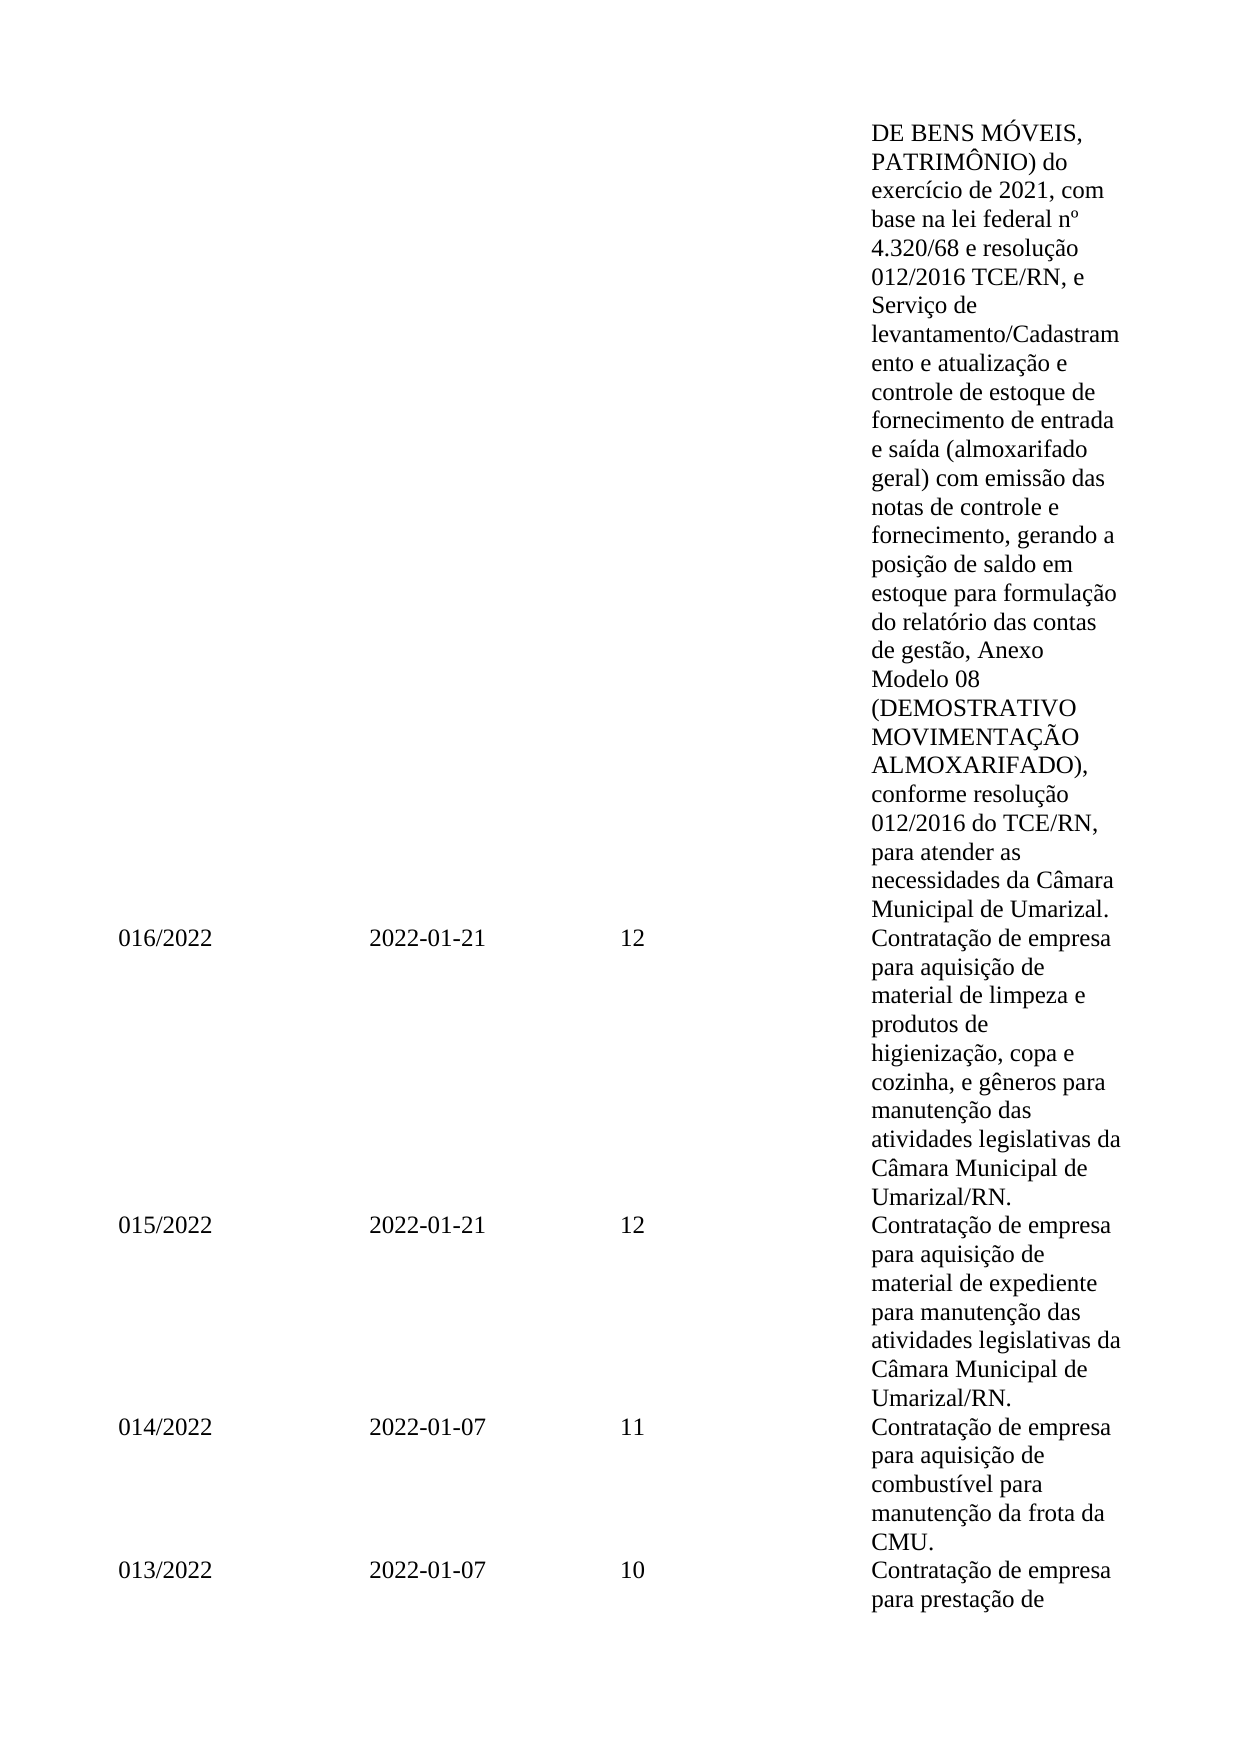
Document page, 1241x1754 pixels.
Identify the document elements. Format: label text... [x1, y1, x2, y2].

table_cell [369, 118, 620, 923]
table_cell 015/2022 [118, 1211, 369, 1412]
table_cell DE BENS MÓVEIS, PATRIMÔNIO) do exercício de 2021, com base na lei federal nº 4.320/68 e resolução 012/2016 TCE/RN, e Serviço de levantamento/Cadastramento e atualização e controle de estoque de fornecimento de entrada e saída (almoxarifado geral) com emissão das notas de controle e fornecimento, gerando a posição de saldo em estoque para formulação do relatório das contas de gestão, Anexo Modelo 08 (DEMOSTRATIVO MOVIMENTAÇÃO ALMOXARIFADO), conforme resolução 012/2016 do TCE/RN, para atender as necessidades da Câmara Municipal de Umarizal. [871, 118, 1122, 923]
table_cell 12 [620, 923, 871, 1211]
table_cell 016/2022 [118, 923, 369, 1211]
table_cell 12 [620, 1211, 871, 1412]
table_cell 11 [620, 1412, 871, 1556]
table_cell 2022-01-21 [369, 923, 620, 1211]
table_cell 2022-01-07 [369, 1556, 620, 1613]
table_cell [620, 118, 871, 923]
table_cell 014/2022 [118, 1412, 369, 1556]
table_cell Contratação de empresa para aquisição de material de expediente para manutenção das atividades legislativas da Câmara Municipal de Umarizal/RN. [871, 1211, 1122, 1412]
table_cell Contratação de empresa para prestação de [871, 1556, 1122, 1613]
table_cell [118, 118, 369, 923]
table_cell Contratação de empresa para aquisição de material de limpeza e produtos de higienização, copa e cozinha, e gêneros para manutenção das atividades legislativas da Câmara Municipal de Umarizal/RN. [871, 923, 1122, 1211]
table_cell 10 [620, 1556, 871, 1613]
table_cell 2022-01-07 [369, 1412, 620, 1556]
table_cell Contratação de empresa para aquisição de combustível para manutenção da frota da CMU. [871, 1412, 1122, 1556]
table_cell 2022-01-21 [369, 1211, 620, 1412]
table_cell 013/2022 [118, 1556, 369, 1613]
